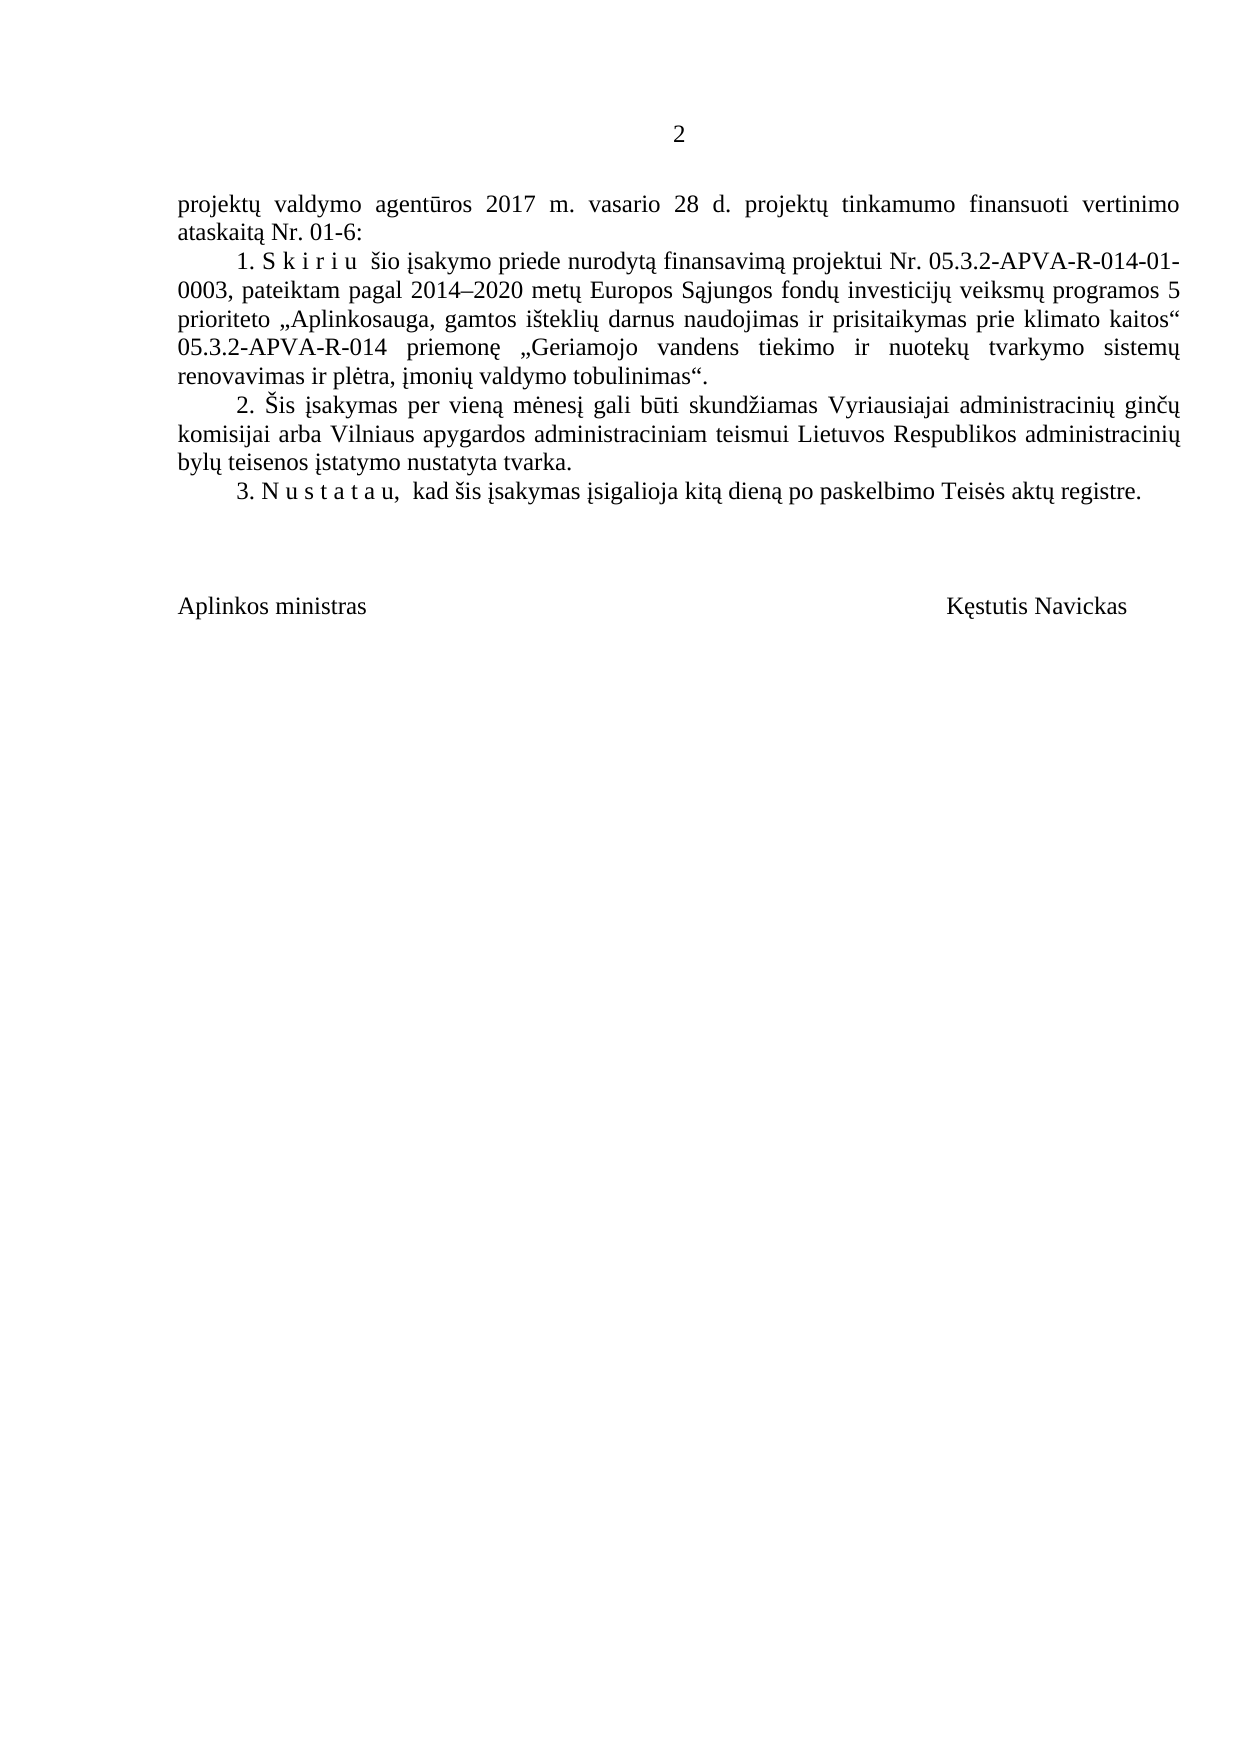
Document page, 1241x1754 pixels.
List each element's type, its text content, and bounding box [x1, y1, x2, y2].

text 3. N u s t a t a u, kad šis įsakymas įsigalioja kitą dieną po paskelbimo Teisės aktų registre. [177, 476, 1181, 505]
text 1. S k i r i u šio įsakymo priede nurodytą finansavimą projektui Nr. 05.3.2-APVA-R-014-01-0003, pateiktam pagal 2014–2020 metų Europos Sąjungos fondų investicijų veiksmų programos 5 prioriteto „Aplinkosauga, gamtos išteklių darnus naudojimas ir prisitaikymas prie klimato kaitos“ 05.3.2-APVA-R-014 priemonę „Geriamojo vandens tiekimo ir nuotekų tvarkymo sistemų renovavimas ir plėtra, įmonių valdymo tobulinimas“. [177, 246, 1181, 390]
text 2. Šis įsakymas per vieną mėnesį gali būti skundžiamas Vyriausiajai administracinių ginčų komisijai arba Vilniaus apygardos administraciniam teismui Lietuvos Respublikos administracinių bylų teisenos įstatymo nustatyta tvarka. [177, 390, 1181, 476]
text Aplinkos ministras Kęstutis Navickas [177, 591, 1181, 620]
text projektų valdymo agentūros 2017 m. vasario 28 d. projektų tinkamumo finansuoti vertinimo ataskaitą Nr. 01-6: [177, 189, 1181, 246]
